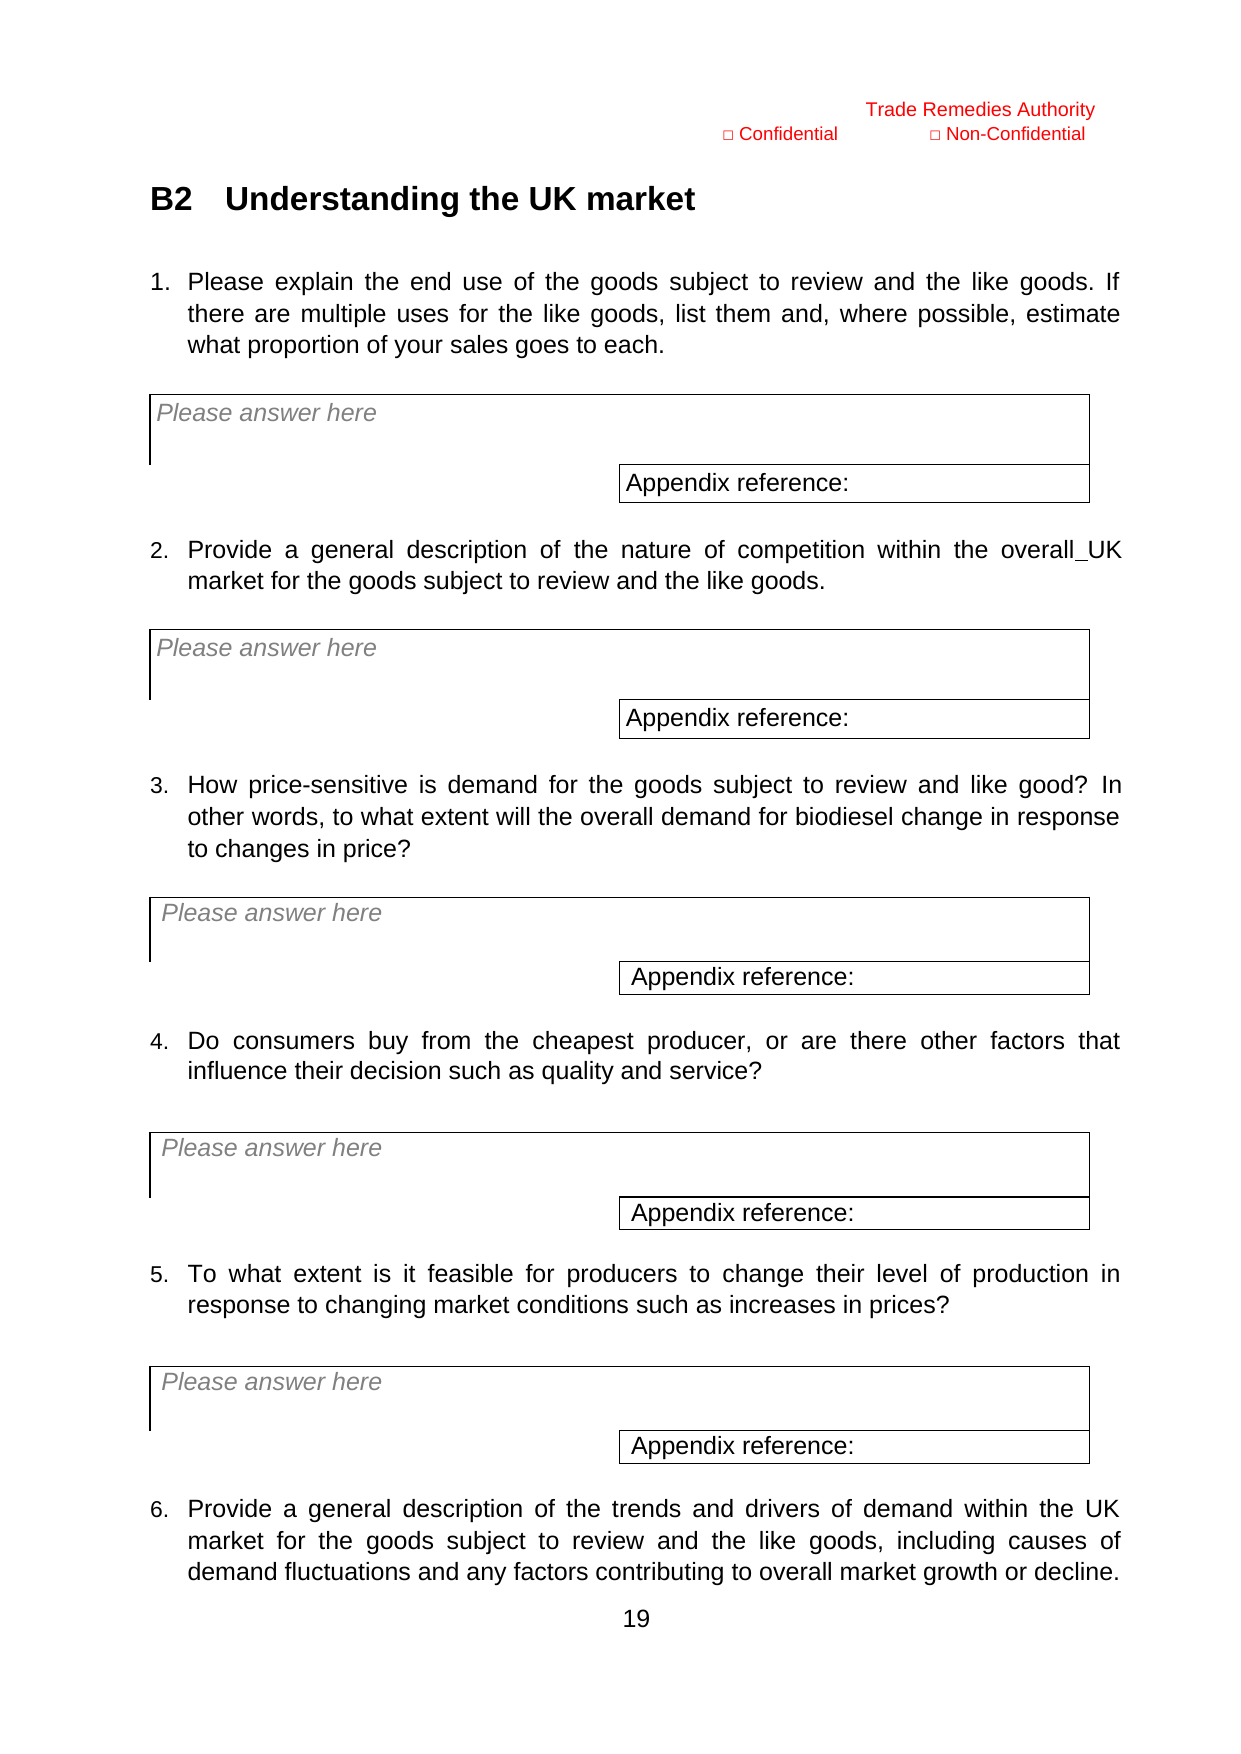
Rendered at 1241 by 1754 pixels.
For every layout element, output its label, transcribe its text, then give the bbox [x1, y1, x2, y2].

list Provide a general description of the trends and drivers of demand within the UK market for the goods subject to review and the like goods, including causes of demand fluctuations and any factors contributing to overall market growth or decline. [150, 1494, 1122, 1586]
table_header Please answer here [151, 898, 1089, 961]
table_cell [150, 1431, 619, 1462]
table_cell Appendix reference: [620, 465, 1089, 502]
list Please explain the end use of the goods subject to review and the like goods. If there are multiple uses for the like goods, list them and, where possible, estimate what proportion of your sales goes to each. [150, 267, 1122, 359]
subtitle B2 Understanding the UK market [150, 179, 1122, 217]
table_cell [150, 962, 619, 993]
table_header Please answer here [151, 395, 1089, 464]
table_cell [150, 700, 619, 738]
table_cell Appendix reference: [620, 962, 1089, 993]
table_header Please answer here [151, 1133, 1089, 1196]
table_cell Appendix reference: [620, 1431, 1089, 1462]
list Do consumers buy from the cheapest producer, or are there other factors that influence their decision such as quality and service? [150, 1026, 1122, 1085]
table_cell [150, 1198, 619, 1229]
table_header Please answer here [151, 630, 1089, 699]
table_header Please answer here [151, 1367, 1089, 1430]
list To what extent is it feasible for producers to change their level of production in response to changing market conditions such as increases in prices? [150, 1259, 1122, 1318]
list Provide a general description of the nature of competition within the overall UK market for the goods subject to review and the like goods. [150, 535, 1122, 595]
table_cell Appendix reference: [620, 700, 1089, 738]
list How price-sensitive is demand for the goods subject to review and like good? In other words, to what extent will the overall demand for biodiesel change in response to changes in price? [150, 770, 1122, 862]
table_cell [150, 465, 619, 502]
table_cell Appendix reference: [620, 1198, 1089, 1229]
